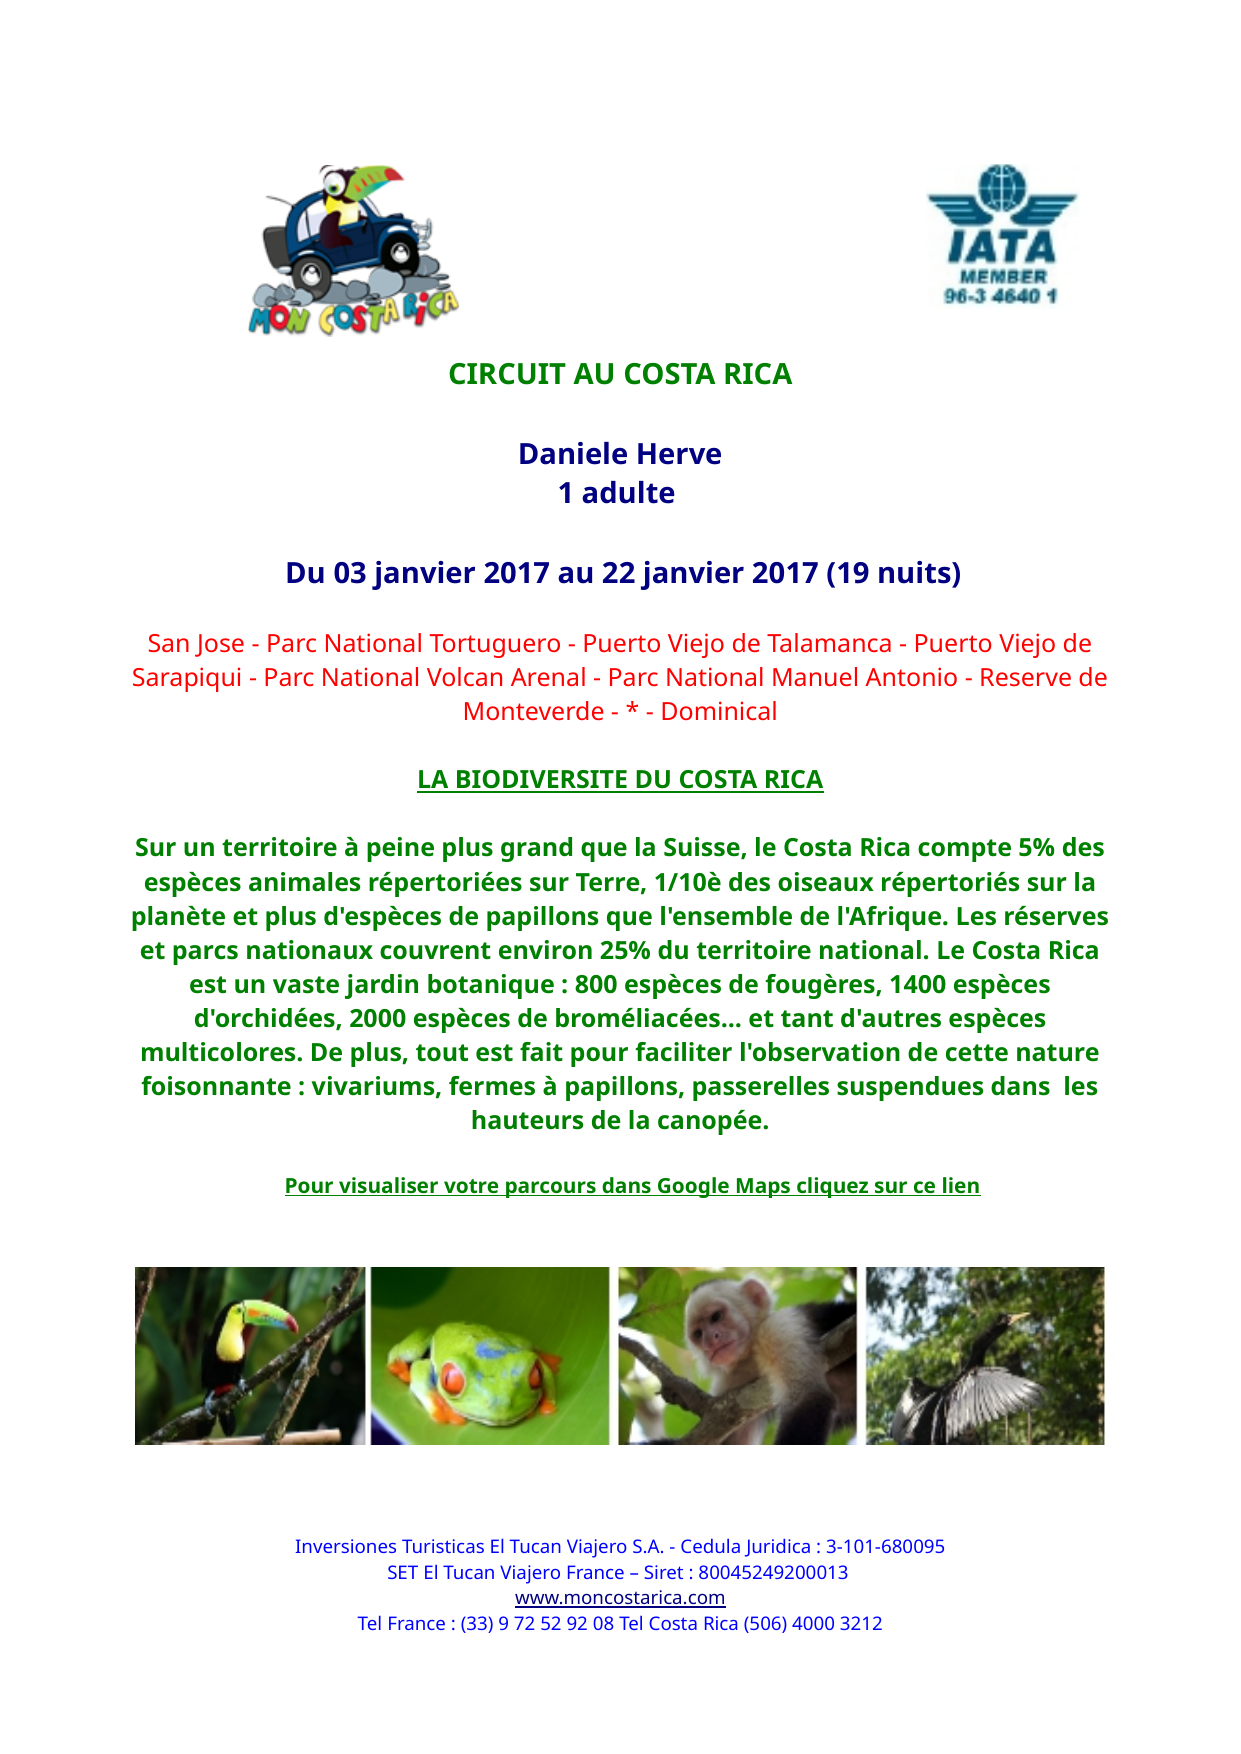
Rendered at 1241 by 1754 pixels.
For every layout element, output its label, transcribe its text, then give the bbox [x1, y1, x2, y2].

text Pour visualiser votre parcours dans Google Maps cliquez sur ce lien [118, 1171, 1146, 1199]
text Sur un territoire à peine plus grand que la Suisse, le Costa Rica compte 5% des espèces animales répertoriées sur Terre, 1/10è des oiseaux répertoriés sur la planète et plus d'espèces de papillons que l'ensemble de l'Afrique. Les réserves et parcs nationaux couvrent environ 25% du territoire national. Le Costa Rica est un vaste jardin botanique : 800 espèces de fougères, 1400 espèces d'orchidées, 2000 espèces de broméliacées... et tant d'autres espèces multicolores. De plus, tout est fait pour faciliter l'observation de cette nature foisonnante : vivariums, fermes à papillons, passerelles suspendues dans les hauteurs de la canopée. [118, 830, 1122, 1137]
text Du 03 janvier 2017 au 22 janvier 2017 (19 nuits) [118, 552, 1122, 592]
text CIRCUIT AU COSTA RICA [118, 353, 1122, 393]
table_header [620, 118, 1122, 353]
text 1 adulte [118, 473, 1122, 512]
text San Jose - Parc National Tortuguero - Puerto Viejo de Talamanca - Puerto Viejo de Sarapiqui - Parc National Volcan Arenal - Parc National Manuel Antonio - Reserve de Monteverde - * - Dominical [118, 626, 1122, 728]
table_header [118, 118, 620, 353]
text Daniele Herve [118, 433, 1122, 473]
picture [135, 1267, 1116, 1445]
text LA BIODIVERSITE DU COSTA RICA [118, 762, 1122, 796]
picture [248, 165, 460, 337]
picture [926, 164, 1080, 309]
